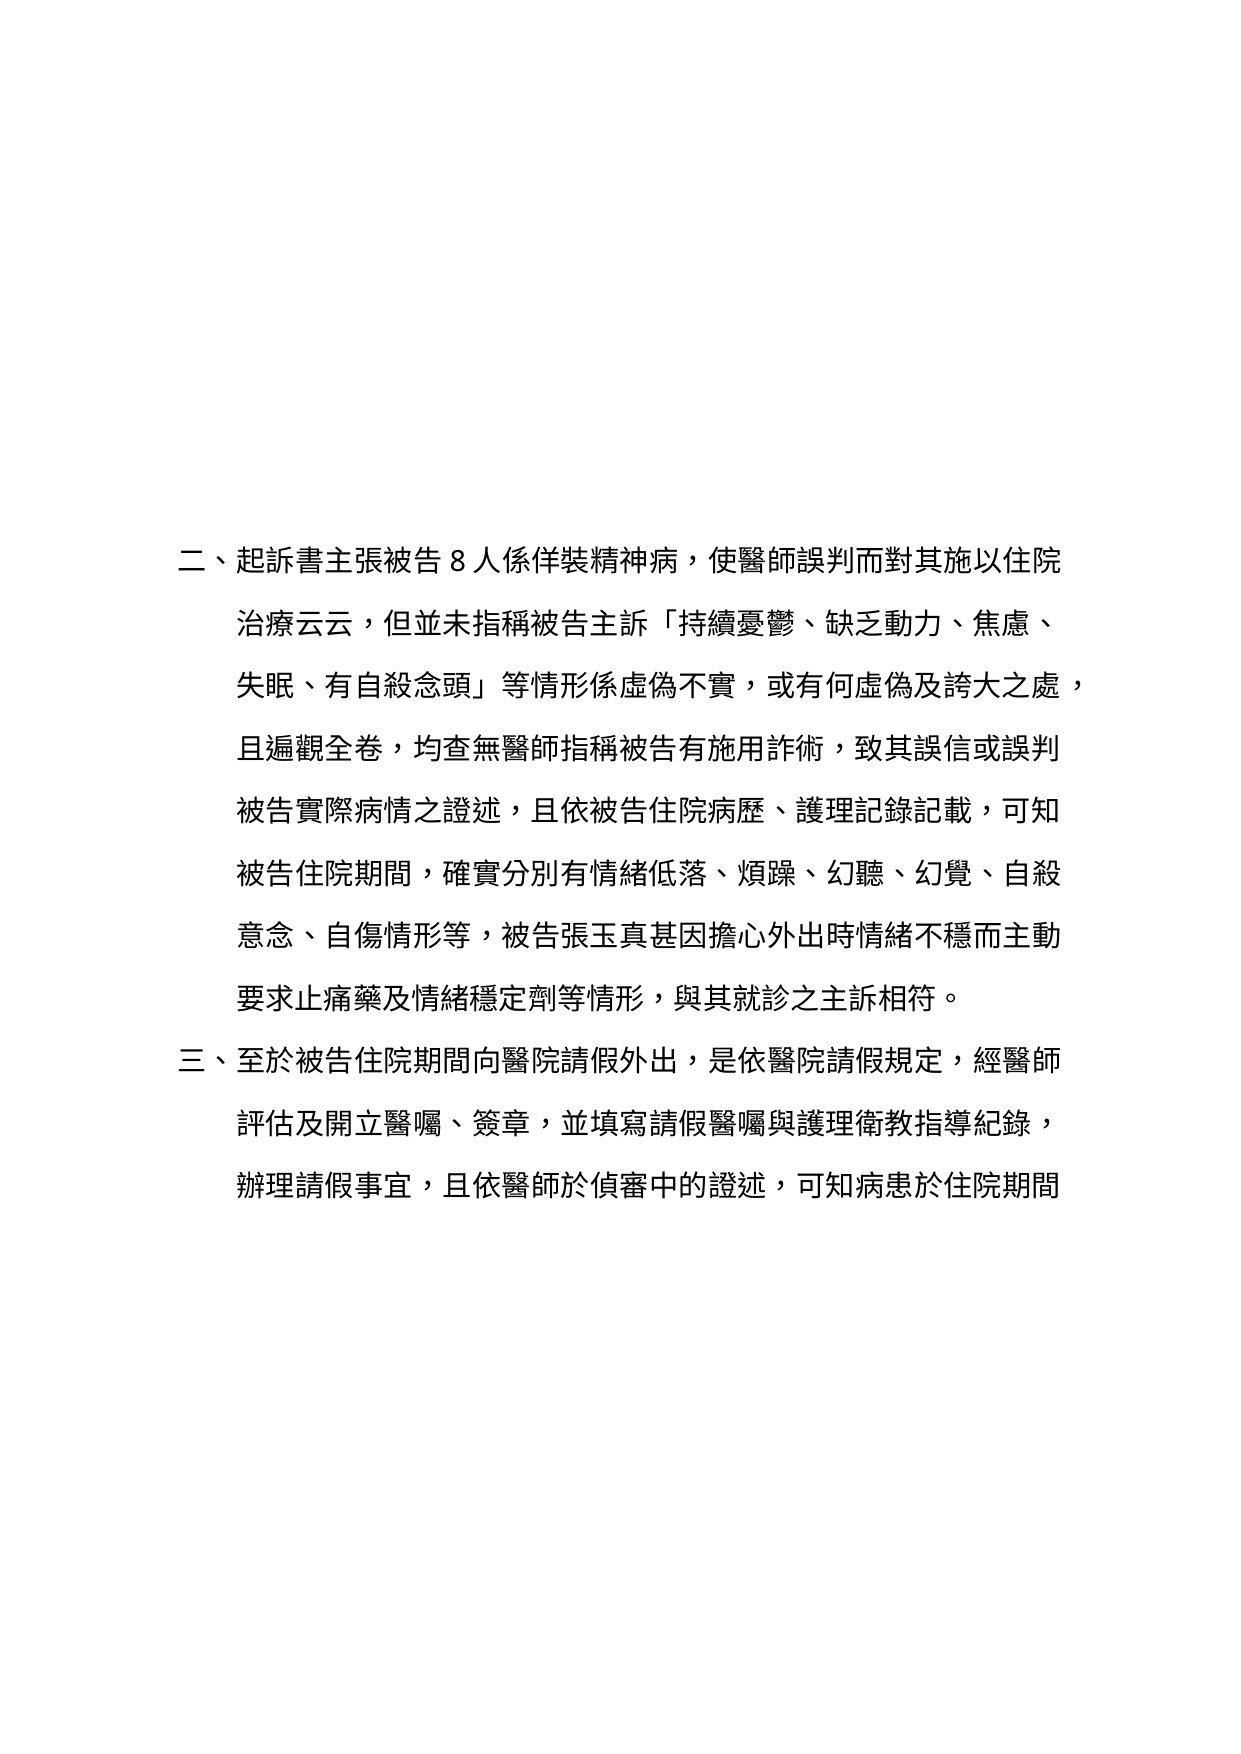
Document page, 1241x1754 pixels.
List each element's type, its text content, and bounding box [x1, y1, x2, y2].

text 二、起訴書主張被告8人係佯裝精神病，使醫師誤判而對其施以住院治療云云，但並未指稱被告主訴「持續憂鬱、缺乏動力、焦慮、失眠、有自殺念頭」等情形係虛偽不實，或有何虛偽及誇大之處，且遍觀全卷，均查無醫師指稱被告有施用詐術，致其誤信或誤判被告實際病情之證述，且依被告住院病歷、護理記錄記載，可知被告住院期間，確實分別有情緒低落、煩躁、幻聽、幻覺、自殺意念、自傷情形等，被告張玉真甚因擔心外出時情緒不穩而主動要求止痛藥及情緒穩定劑等情形，與其就診之主訴相符。 [177, 517, 1063, 1017]
text 三、至於被告住院期間向醫院請假外出，是依醫院請假規定，經醫師評估及開立醫囑、簽章，並填寫請假醫囑與護理衛教指導紀錄，辦理請假事宜，且依醫師於偵審中的證述，可知病患於住院期間是否請假頻繁、有無憂鬱症外顯症狀，與是否裝病並無必然關連，且因住院提供病患脫離壓力來源的環境，本可改善病患病症；日間病房屬復健治療，對病患穩定情緒、恢復社會職業功能等有所幫助。故不能以被告頻繁請假外出，或護理紀錄曾有被告情緒平穩、有笑容、表情愉悅等記載，即認被告實際上無其主訴之症狀，或逕認其就診時係裝病或誇大病情。 [177, 1017, 1063, 1205]
